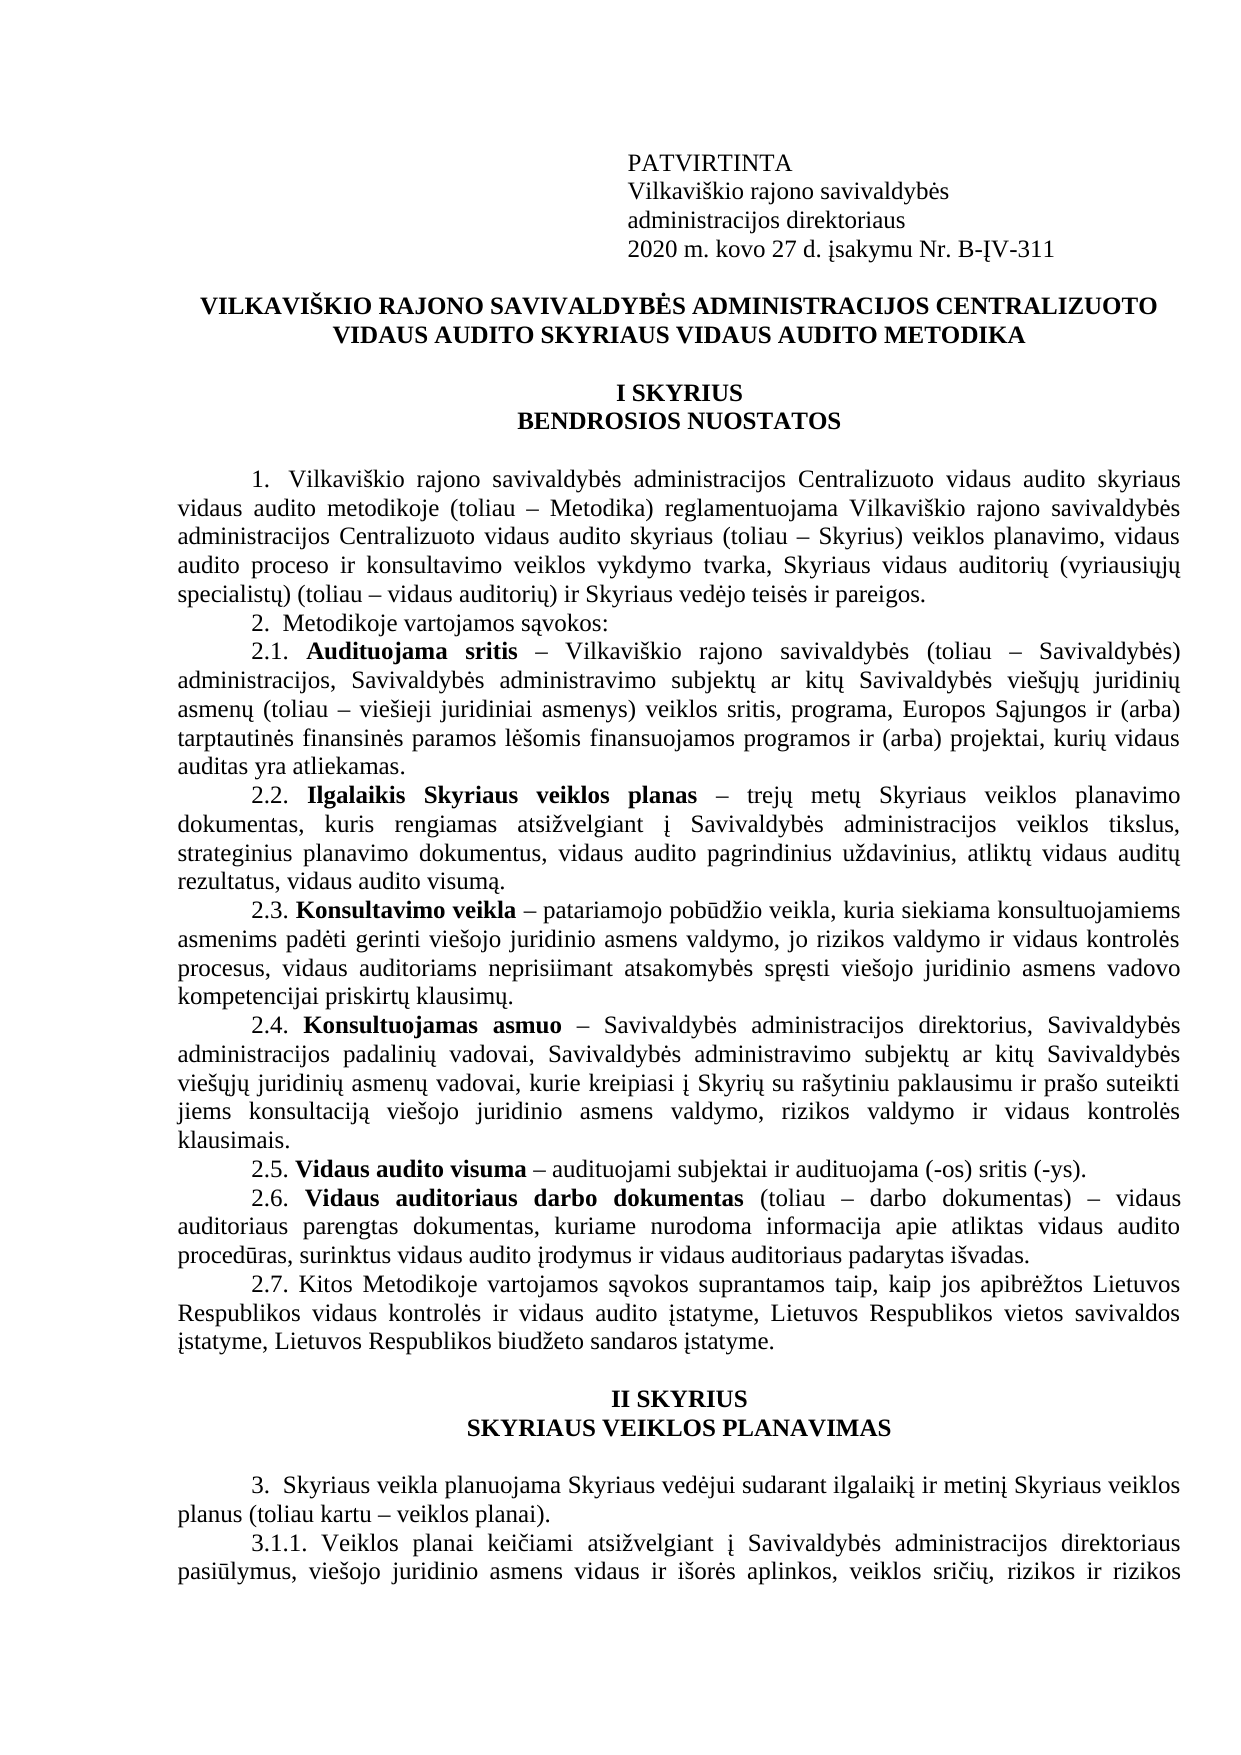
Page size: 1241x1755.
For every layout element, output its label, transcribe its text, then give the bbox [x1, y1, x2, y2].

text 3. Skyriaus veikla planuojama Skyriaus vedėjui sudarant ilgalaikį ir metinį Skyriaus veiklos planus (toliau kartu – veiklos planai). [177, 1470, 1181, 1528]
text 2. Metodikoje vartojamos sąvokos: [177, 608, 1181, 636]
text I SKYRIUS [177, 378, 1181, 406]
text 1. Vilkaviškio rajono savivaldybės administracijos Centralizuoto vidaus audito skyriaus vidaus audito metodikoje (toliau – Metodika) reglamentuojama Vilkaviškio rajono savivaldybės administracijos Centralizuoto vidaus audito skyriaus (toliau – Skyrius) veiklos planavimo, vidaus audito proceso ir konsultavimo veiklos vykdymo tvarka, Skyriaus vidaus auditorių (vyriausiųjų specialistų) (toliau – vidaus auditorių) ir Skyriaus vedėjo teisės ir pareigos. [177, 464, 1181, 608]
text BENDROSIOS NUOSTATOS [177, 406, 1181, 435]
text VILKAVIŠKIO RAJONO SAVIVALDYBĖS ADMINISTRACIJOS CENTRALIZUOTO VIDAUS AUDITO SKYRIAUS VIDAUS AUDITO METODIKA [177, 291, 1181, 349]
text 2.1. Audituojama sritis – Vilkaviškio rajono savivaldybės (toliau – Savivaldybės) administracijos, Savivaldybės administravimo subjektų ar kitų Savivaldybės viešųjų juridinių asmenų (toliau – viešieji juridiniai asmenys) veiklos sritis, programa, Europos Sąjungos ir (arba) tarptautinės finansinės paramos lėšomis finansuojamos programos ir (arba) projektai, kurių vidaus auditas yra atliekamas. [177, 636, 1181, 780]
text SKYRIAUS VEIKLOS PLANAVIMAS [177, 1413, 1181, 1441]
text 3.1.1. Veiklos planai keičiami atsižvelgiant į Savivaldybės administracijos direktoriaus pasiūlymus, viešojo juridinio asmens vidaus ir išorės aplinkos, veiklos sričių, rizikos ir rizikos [177, 1528, 1181, 1585]
text 2.6. Vidaus auditoriaus darbo dokumentas (toliau – darbo dokumentas) – vidaus auditoriaus parengtas dokumentas, kuriame nurodoma informacija apie atliktas vidaus audito procedūras, surinktus vidaus audito įrodymus ir vidaus auditoriaus padarytas išvadas. [177, 1183, 1181, 1269]
text 2.4. Konsultuojamas asmuo – Savivaldybės administracijos direktorius, Savivaldybės administracijos padalinių vadovai, Savivaldybės administravimo subjektų ar kitų Savivaldybės viešųjų juridinių asmenų vadovai, kurie kreipiasi į Skyrių su rašytiniu paklausimu ir prašo suteikti jiems konsultaciją viešojo juridinio asmens valdymo, rizikos valdymo ir vidaus kontrolės klausimais. [177, 1010, 1181, 1154]
text administracijos direktoriaus [627, 205, 1181, 234]
text 2.5. Vidaus audito visuma – audituojami subjektai ir audituojama (-os) sritis (-ys). [177, 1154, 1181, 1183]
text 2.2. Ilgalaikis Skyriaus veiklos planas – trejų metų Skyriaus veiklos planavimo dokumentas, kuris rengiamas atsižvelgiant į Savivaldybės administracijos veiklos tikslus, strateginius planavimo dokumentus, vidaus audito pagrindinius uždavinius, atliktų vidaus auditų rezultatus, vidaus audito visumą. [177, 780, 1181, 895]
text II SKYRIUS [177, 1384, 1181, 1413]
text 2020 m. kovo 27 d. įsakymu Nr. B-ĮV-311 [627, 234, 1181, 263]
text PATVIRTINTA [627, 148, 1181, 176]
text 2.7. Kitos Metodikoje vartojamos sąvokos suprantamos taip, kaip jos apibrėžtos Lietuvos Respublikos vidaus kontrolės ir vidaus audito įstatyme, Lietuvos Respublikos vietos savivaldos įstatyme, Lietuvos Respublikos biudžeto sandaros įstatyme. [177, 1269, 1181, 1355]
text 2.3. Konsultavimo veikla – patariamojo pobūdžio veikla, kuria siekiama konsultuojamiems asmenims padėti gerinti viešojo juridinio asmens valdymo, jo rizikos valdymo ir vidaus kontrolės procesus, vidaus auditoriams neprisiimant atsakomybės spręsti viešojo juridinio asmens vadovo kompetencijai priskirtų klausimų. [177, 895, 1181, 1010]
text Vilkaviškio rajono savivaldybės [627, 176, 1181, 205]
